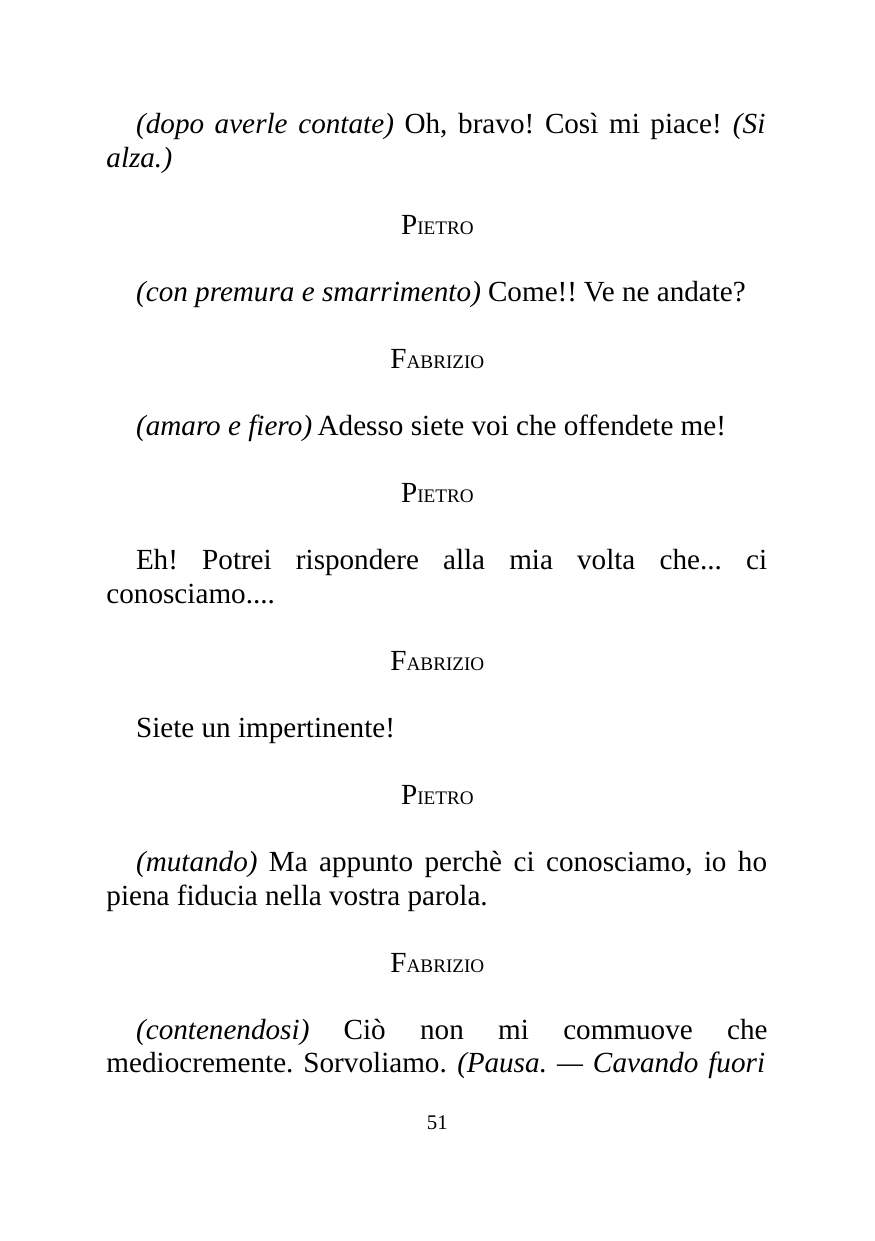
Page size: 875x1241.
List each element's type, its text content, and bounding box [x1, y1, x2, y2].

text Siete un impertinente! [106, 710, 768, 743]
text Fabrizio [106, 643, 768, 676]
text (contenendosi) Ciò non mi commuove che mediocremente. Sorvoliamo. (Pausa. — Cavando fuori [106, 1012, 768, 1079]
text Pietro [106, 207, 768, 240]
text Fabrizio [106, 341, 768, 374]
text (con premura e smarrimento) Come!! Ve ne andate? [106, 274, 768, 307]
text (mutando) Ma appunto perchè ci conosciamo, io ho piena fiducia nella vostra parola. [106, 844, 768, 911]
text (dopo averle contate) Oh, bravo! Così mi piace! (Si alza.) [106, 106, 768, 173]
text Fabrizio [106, 945, 768, 978]
text (amaro e fiero) Adesso siete voi che offendete me! [106, 408, 768, 442]
text Eh! Potrei rispondere alla mia volta che... ci conosciamo.... [106, 542, 768, 609]
text Pietro [106, 475, 768, 509]
text Pietro [106, 777, 768, 811]
